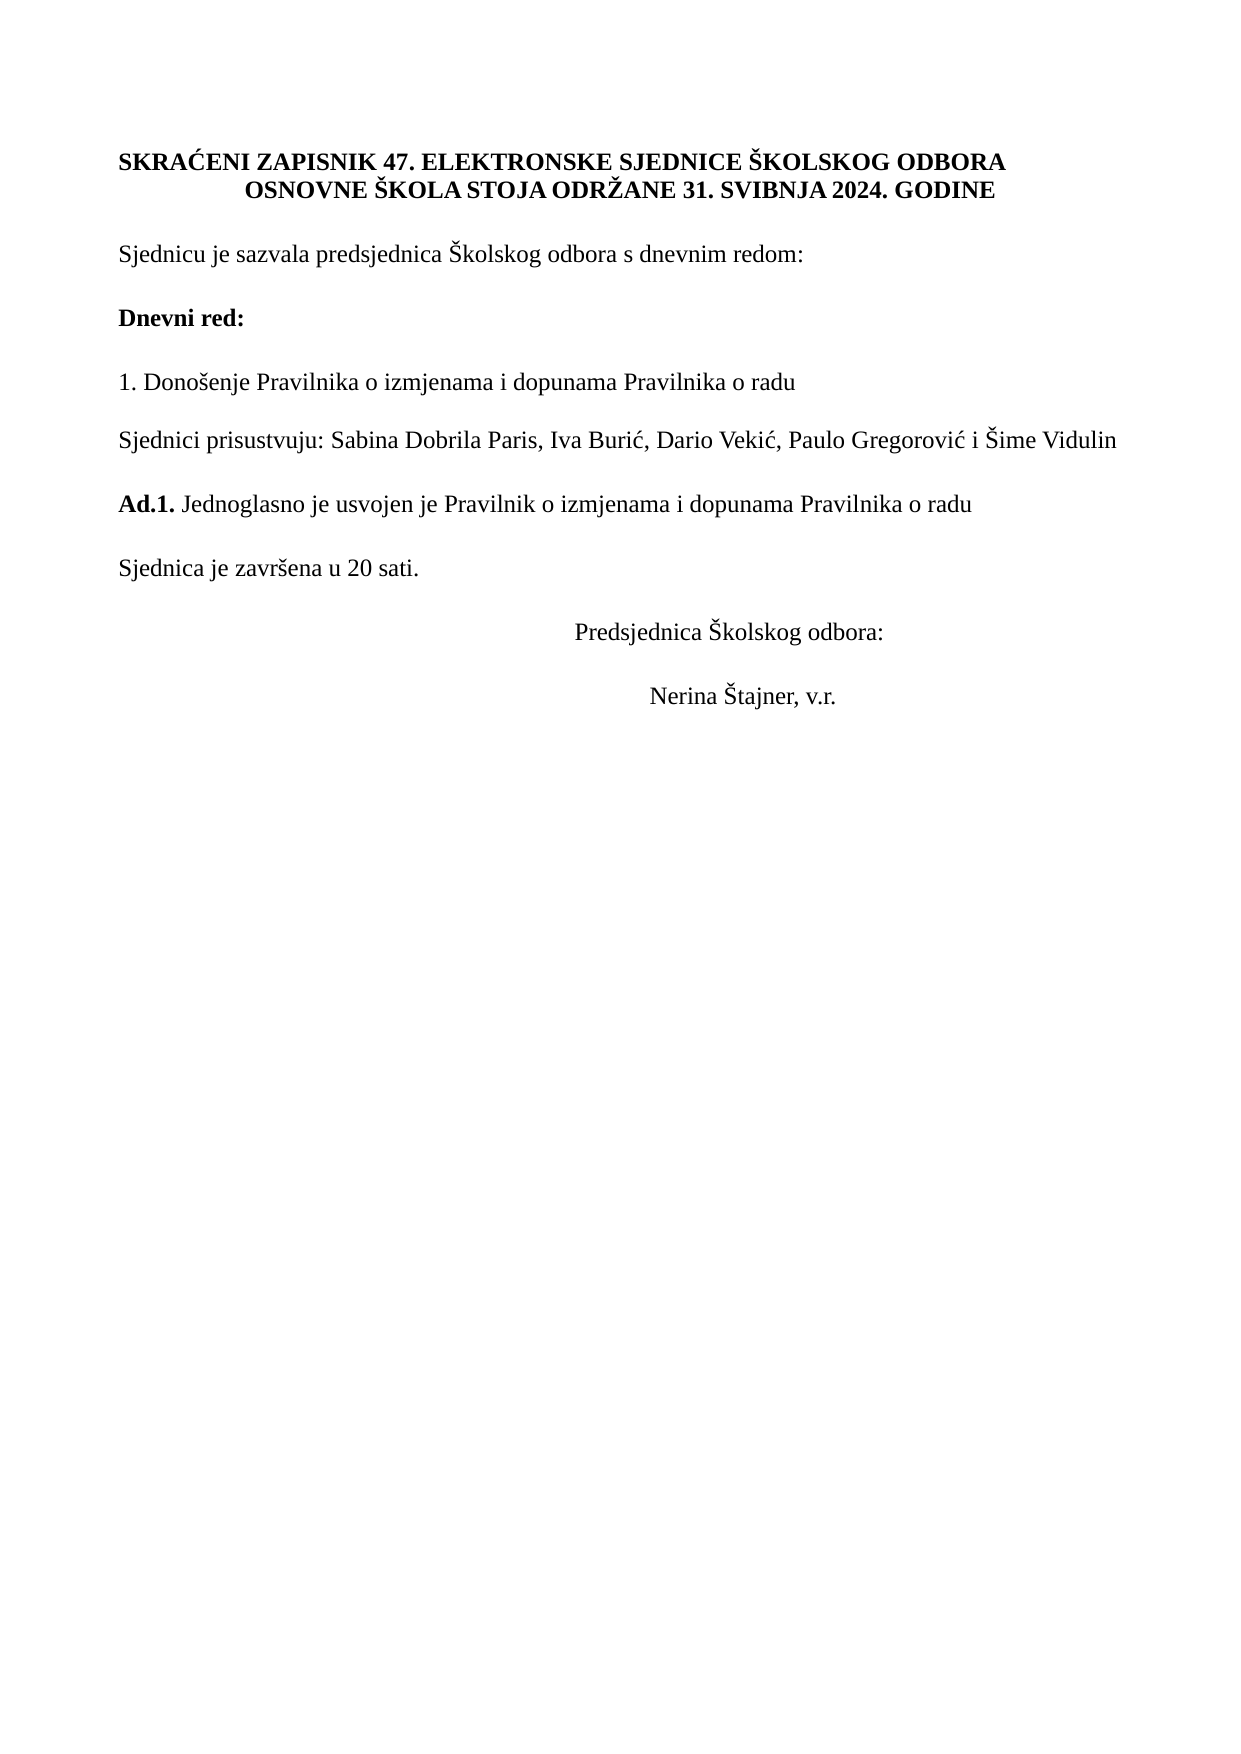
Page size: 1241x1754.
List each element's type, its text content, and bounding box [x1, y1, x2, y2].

text Sjednici prisustvuju: Sabina Dobrila Paris, Iva Burić, Dario Vekić, Paulo Gregorović i Šime Vidulin [118, 425, 1122, 454]
text Predsjednica Školskog odbora: [118, 617, 1122, 646]
text Dnevni red: [118, 303, 1122, 332]
text Nerina Štajner, v.r. [118, 681, 1122, 709]
text SKRAĆENI ZAPISNIK 47. ELEKTRONSKE SJEDNICE ŠKOLSKOG ODBORA [118, 147, 1122, 176]
text OSNOVNE ŠKOLA STOJA ODRŽANE 31. SVIBNJA 2024. GODINE [118, 176, 1122, 204]
text 1. Donošenje Pravilnika o izmjenama i dopunama Pravilnika o radu [118, 367, 1122, 396]
text Sjednicu je sazvala predsjednica Školskog odbora s dnevnim redom: [118, 239, 1122, 268]
text Sjednica je završena u 20 sati. [118, 553, 1122, 582]
text Ad.1. Jednoglasno je usvojen je Pravilnik o izmjenama i dopunama Pravilnika o radu [118, 489, 1122, 518]
